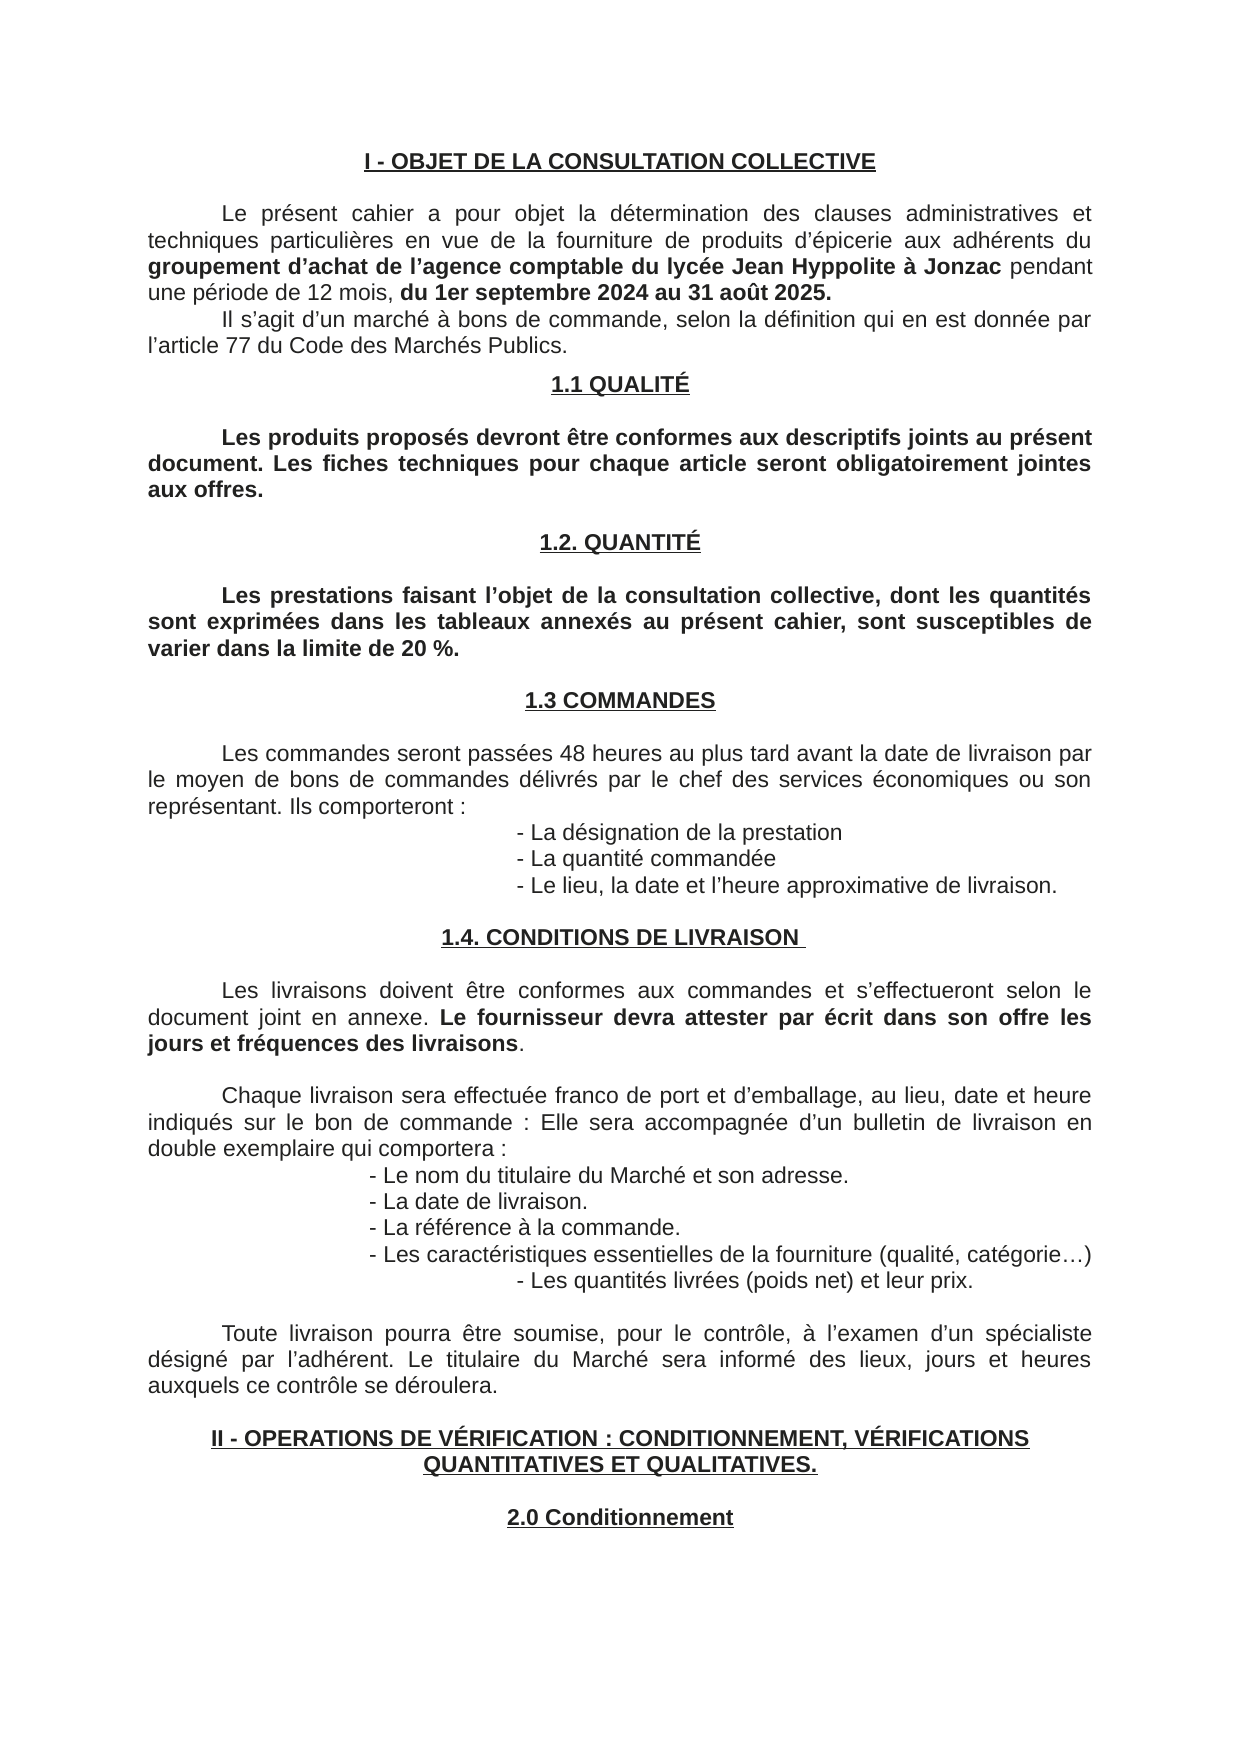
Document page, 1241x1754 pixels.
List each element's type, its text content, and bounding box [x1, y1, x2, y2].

text I - OBJET DE LA CONSULTATION COLLECTIVE [148, 148, 1093, 174]
text 1.2. QUANTITÉ [148, 529, 1093, 555]
text Toute livraison pourra être soumise, pour le contrôle, à l’examen d’un spécialiste désigné par l’adhérent. Le titulaire du Marché sera informé des lieux, jours et heures auxquels ce contrôle se déroulera. [148, 1320, 1093, 1399]
text - La référence à la commande. [148, 1214, 1093, 1241]
text Le présent cahier a pour objet la détermination des clauses administratives et techniques particulières en vue de la fourniture de produits d’épicerie aux adhérents du groupement d’achat de l’agence comptable du lycée Jean Hyppolite à Jonzac pendant une période de 12 mois, du 1er septembre 2024 au 31 août 2025. [148, 200, 1093, 306]
text Les commandes seront passées 48 heures au plus tard avant la date de livraison par le moyen de bons de commandes délivrés par le chef des services économiques ou son représentant. Ils comporteront : [148, 740, 1093, 819]
text - Le lieu, la date et l’heure approximative de livraison. [148, 872, 1093, 898]
text 1.1 QUALITÉ [148, 371, 1093, 397]
text 1.3 COMMANDES [148, 687, 1093, 713]
text - Le nom du titulaire du Marché et son adresse. [148, 1162, 1093, 1188]
text - Les caractéristiques essentielles de la fourniture (qualité, catégorie…) - Les quantités livrées (poids net) et leur prix. [148, 1241, 1093, 1293]
text Les produits proposés devront être conformes aux descriptifs joints au présent document. Les fiches techniques pour chaque article seront obligatoirement jointes aux offres. [148, 424, 1093, 503]
text Chaque livraison sera effectuée franco de port et d’emballage, au lieu, date et heure indiqués sur le bon de commande : Elle sera accompagnée d’un bulletin de livraison en double exemplaire qui comportera : [148, 1082, 1093, 1162]
text Il s’agit d’un marché à bons de commande, selon la définition qui en est donnée par l’article 77 du Code des Marchés Publics. [148, 306, 1093, 358]
text Les livraisons doivent être conformes aux commandes et s’effectueront selon le document joint en annexe. Le fournisseur devra attester par écrit dans son offre les jours et fréquences des livraisons. [148, 977, 1093, 1056]
text 1.4. CONDITIONS DE LIVRAISON [148, 924, 1093, 951]
text - La désignation de la prestation [148, 819, 1093, 845]
text - La date de livraison. [148, 1188, 1093, 1214]
text 2.0 Conditionnement [148, 1504, 1093, 1531]
text Les prestations faisant l’objet de la consultation collective, dont les quantités sont exprimées dans les tableaux annexés au présent cahier, sont susceptibles de varier dans la limite de 20 %. [148, 582, 1093, 661]
text - La quantité commandée [148, 845, 1093, 872]
text II - OPERATIONS DE VÉRIFICATION : CONDITIONNEMENT, VÉRIFICATIONS QUANTITATIVES ET QUALITATIVES. [148, 1425, 1093, 1478]
